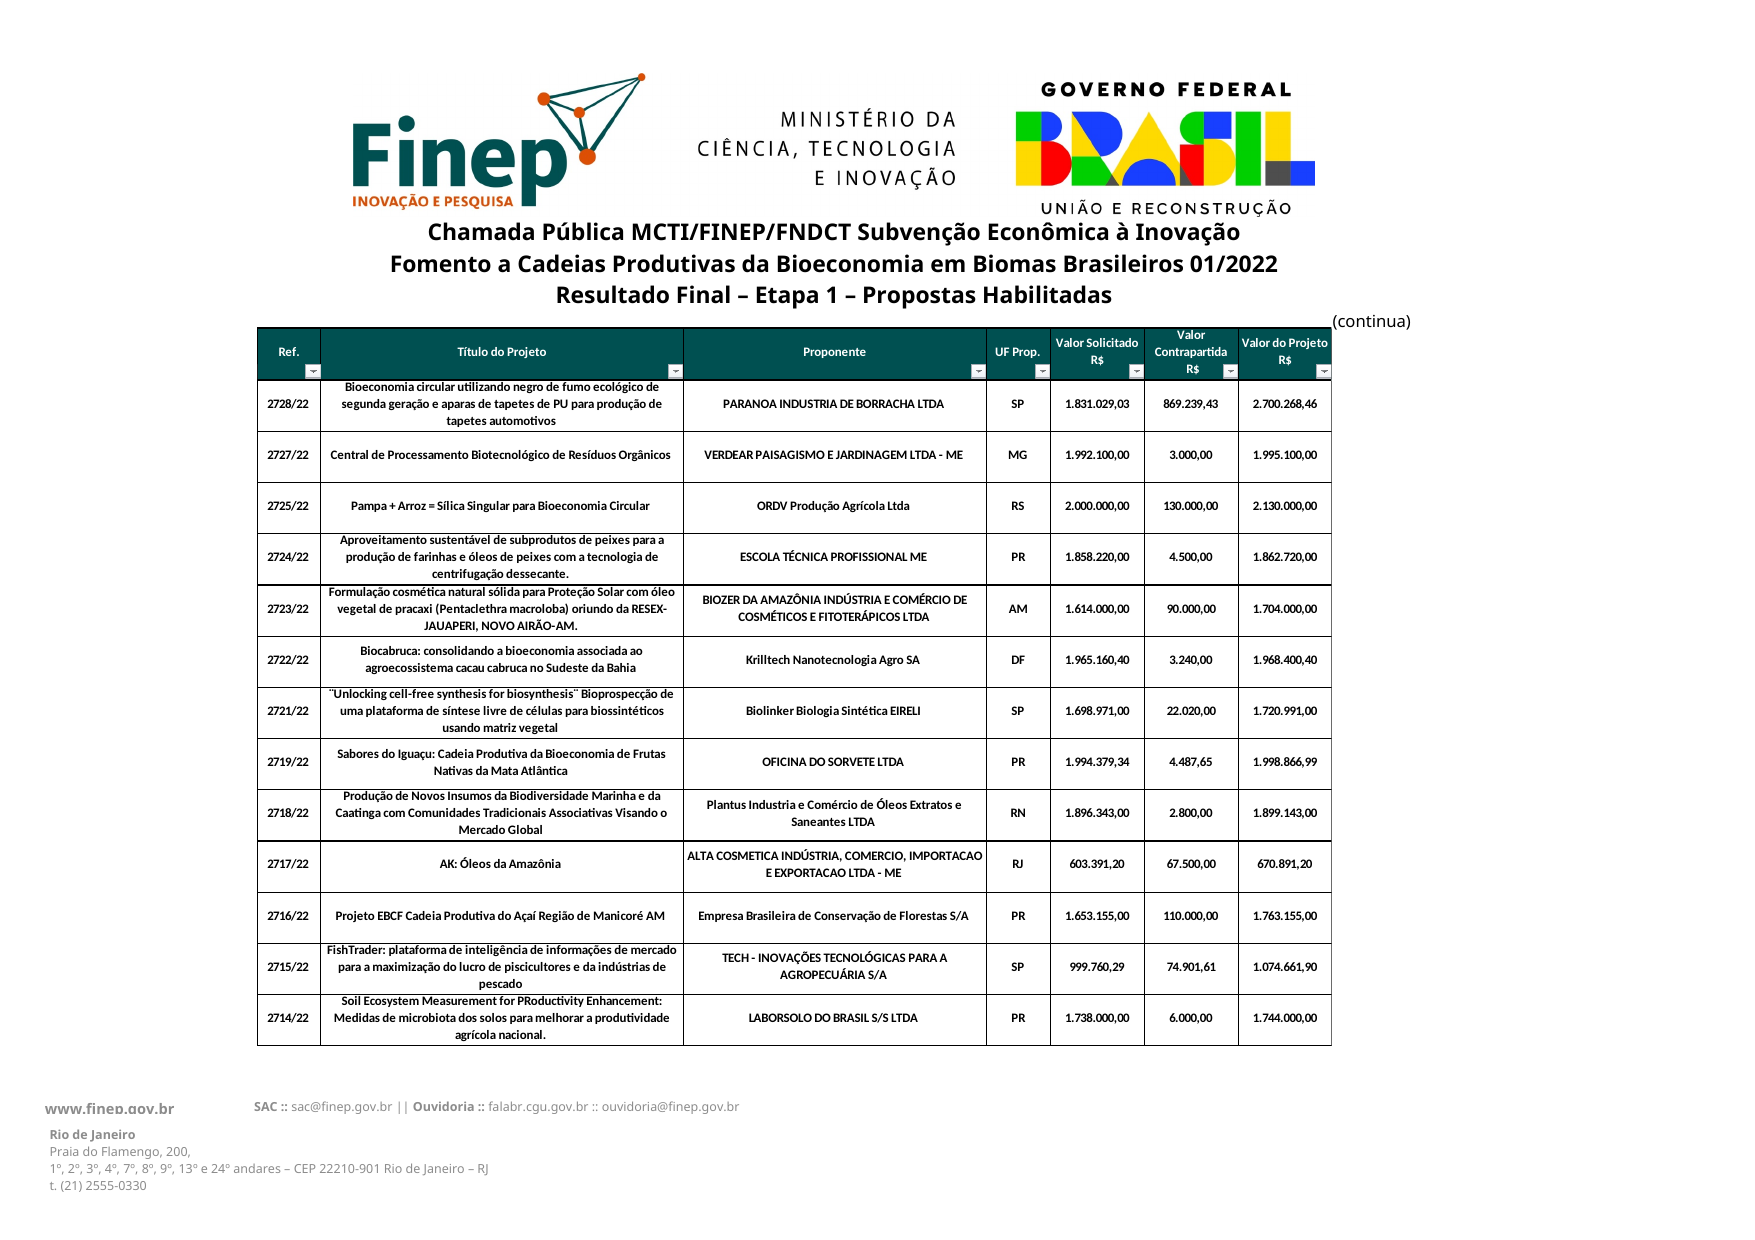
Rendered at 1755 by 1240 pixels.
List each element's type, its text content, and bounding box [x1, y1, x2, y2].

text Fomento a Cadeias Produtivas da Bioeconomia em Biomas Brasileiros 01/2022 [150, 248, 1518, 279]
text Chamada Pública MCTI/FINEP/FNDCT Subvenção Econômica à Inovação [150, 216, 1518, 248]
text Resultado Final – Etapa 1 – Propostas Habilitadas [150, 279, 1518, 310]
text (continua) [150, 310, 1518, 1046]
